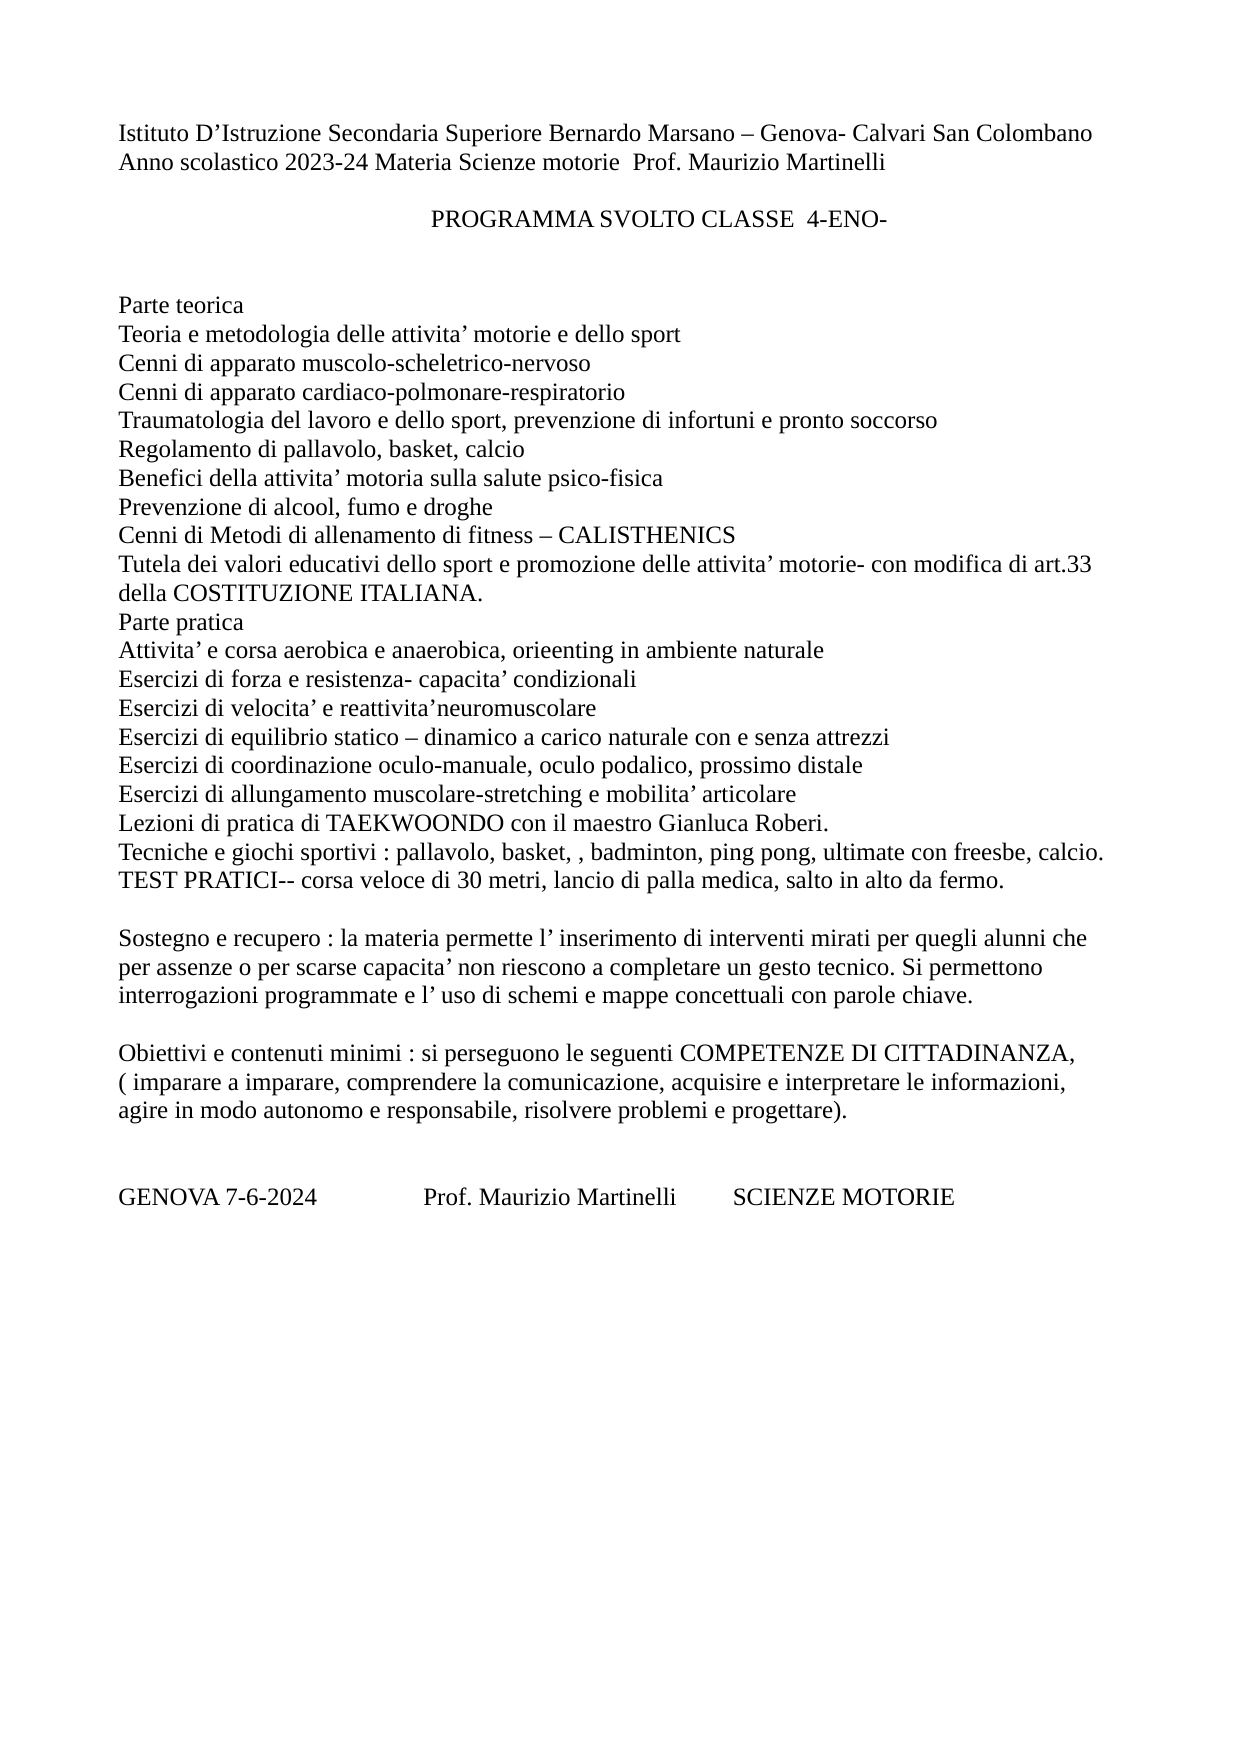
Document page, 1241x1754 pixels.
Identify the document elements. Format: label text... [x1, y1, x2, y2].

text Esercizi di coordinazione oculo-manuale, oculo podalico, prossimo distale [118, 751, 1122, 779]
text Benefici della attivita’ motoria sulla salute psico-fisica [118, 463, 1122, 492]
text Esercizi di equilibrio statico – dinamico a carico naturale con e senza attrezzi [118, 722, 1122, 751]
text Obiettivi e contenuti minimi : si perseguono le seguenti COMPETENZE DI CITTADINANZA, ( imparare a imparare, comprendere la comunicazione, acquisire e interpretare le informazioni, agire in modo autonomo e responsabile, risolvere problemi e progettare). [118, 1038, 1122, 1124]
text Parte pratica [118, 607, 1122, 636]
text Istituto D’Istruzione Secondaria Superiore Bernardo Marsano – Genova- Calvari San Colombano [118, 118, 1122, 147]
text Parte teorica [118, 291, 1122, 319]
text Tecniche e giochi sportivi : pallavolo, basket, , badminton, ping pong, ultimate con freesbe, calcio. TEST PRATICI-- corsa veloce di 30 metri, lancio di palla medica, salto in alto da fermo. [118, 837, 1122, 894]
text Cenni di Metodi di allenamento di fitness – CALISTHENICS Tutela dei valori educativi dello sport e promozione delle attivita’ motorie- con modifica di art.33 della COSTITUZIONE ITALIANA. [118, 521, 1122, 607]
text Regolamento di pallavolo, basket, calcio [118, 434, 1122, 463]
text Prevenzione di alcool, fumo e droghe [118, 492, 1122, 521]
text Anno scolastico 2023-24 Materia Scienze motorie Prof. Maurizio Martinelli [118, 147, 1122, 176]
text Attivita’ e corsa aerobica e anaerobica, orieenting in ambiente naturale [118, 636, 1122, 664]
text Cenni di apparato muscolo-scheletrico-nervoso [118, 348, 1122, 377]
text Esercizi di allungamento muscolare-stretching e mobilita’ articolare Lezioni di pratica di TAEKWOONDO con il maestro Gianluca Roberi. [118, 779, 1122, 837]
text PROGRAMMA SVOLTO CLASSE 4-ENO- [118, 204, 1122, 233]
text Sostegno e recupero : la materia permette l’ inserimento di interventi mirati per quegli alunni che per assenze o per scarse capacita’ non riescono a completare un gesto tecnico. Si permettono interrogazioni programmate e l’ uso di schemi e mappe concettuali con parole chiave. [118, 923, 1122, 1009]
text Traumatologia del lavoro e dello sport, prevenzione di infortuni e pronto soccorso [118, 406, 1122, 434]
text Teoria e metodologia delle attivita’ motorie e dello sport [118, 319, 1122, 348]
text Esercizi di forza e resistenza- capacita’ condizionali [118, 664, 1122, 693]
text GENOVA 7-6-2024 Prof. Maurizio Martinelli SCIENZE MOTORIE [118, 1182, 1122, 1211]
text Esercizi di velocita’ e reattivita’neuromuscolare [118, 693, 1122, 722]
text Cenni di apparato cardiaco-polmonare-respiratorio [118, 377, 1122, 406]
